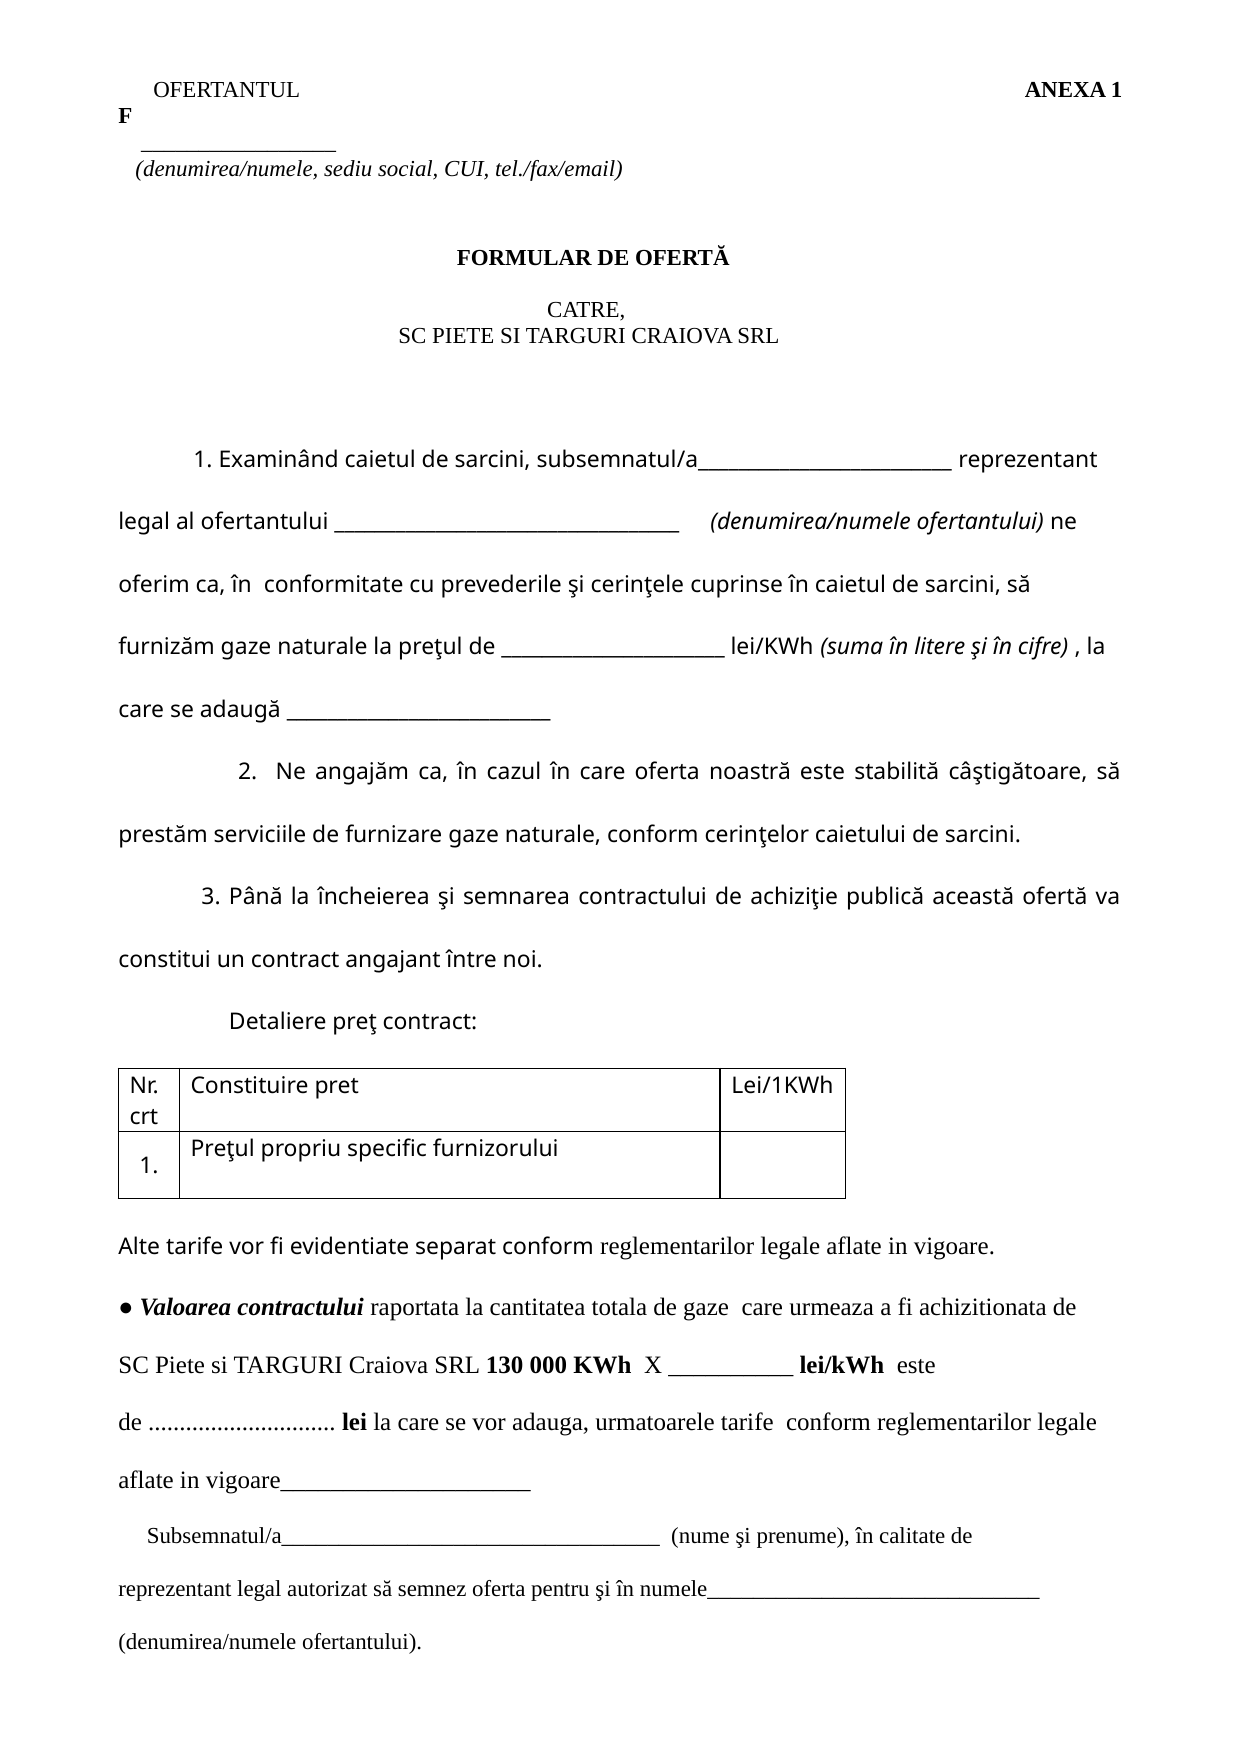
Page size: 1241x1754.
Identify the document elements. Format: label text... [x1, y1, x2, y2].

text reprezentant legal autorizat să semnez oferta pentru şi în numele_____________________________ [59, 1575, 1122, 1601]
text ● Valoarea contractului raportata la cantitatea totala de gaze care urmeaza a fi achizitionata de SC Piete si TARGURI Craiova SRL 130 000 KWh X __________ lei/kWh este de .............................. lei la care se vor adauga, urmatoarele tarife conform reglementarilor legale aflate in vigoare____________________ [118, 1292, 1122, 1494]
table_header Nr. crt [119, 1069, 179, 1131]
text 1. Examinând caietul de sarcini, subsemnatul/a_________________________ reprezentant legal al ofertantului __________________________________ (denumirea/numele ofertantului) ne oferim ca, în conformitate cu prevederile şi cerinţele cuprinse în caietul de sarcini, să furnizăm gaze naturale la preţul de ______________________ lei/KWh (suma în litere şi în cifre) , la care se adaugă __________________________ [118, 443, 1122, 724]
text OFERTANTUL ANEXA 1 F [118, 76, 1122, 128]
text SC PIETE SI TARGURI CRAIOVA SRL [118, 323, 1122, 349]
text CATRE, [118, 296, 1122, 323]
text Alte tarife vor fi evidentiate separat conform reglementarilor legale aflate in vigoare. [118, 1230, 1122, 1261]
table_header Constituire pret [180, 1069, 719, 1131]
table_cell 1. [119, 1132, 179, 1198]
text (denumirea/numele ofertantului). [59, 1628, 1122, 1654]
text _________________ [59, 128, 1122, 155]
table_header Lei/1KWh [721, 1069, 845, 1131]
table_cell [721, 1132, 845, 1198]
text (denumirea/numele, sediu social, CUI, tel./fax/email) [118, 155, 1122, 181]
text Detaliere preţ contract: [118, 1005, 1122, 1036]
text 2. Ne angajăm ca, în cazul în care oferta noastră este stabilită câştigătoare, să prestăm serviciile de furnizare gaze naturale, conform cerinţelor caietului de sarcini. [118, 755, 1122, 849]
text Subsemnatul/a_________________________________ (nume şi prenume), în calitate de [59, 1522, 1122, 1549]
text FORMULAR DE OFERTĂ [118, 243, 1122, 270]
text 3. Până la încheierea şi semnarea contractului de achiziţie publică această ofertă va constitui un contract angajant între noi. [118, 880, 1122, 974]
table_cell Preţul propriu specific furnizorului [180, 1132, 719, 1198]
